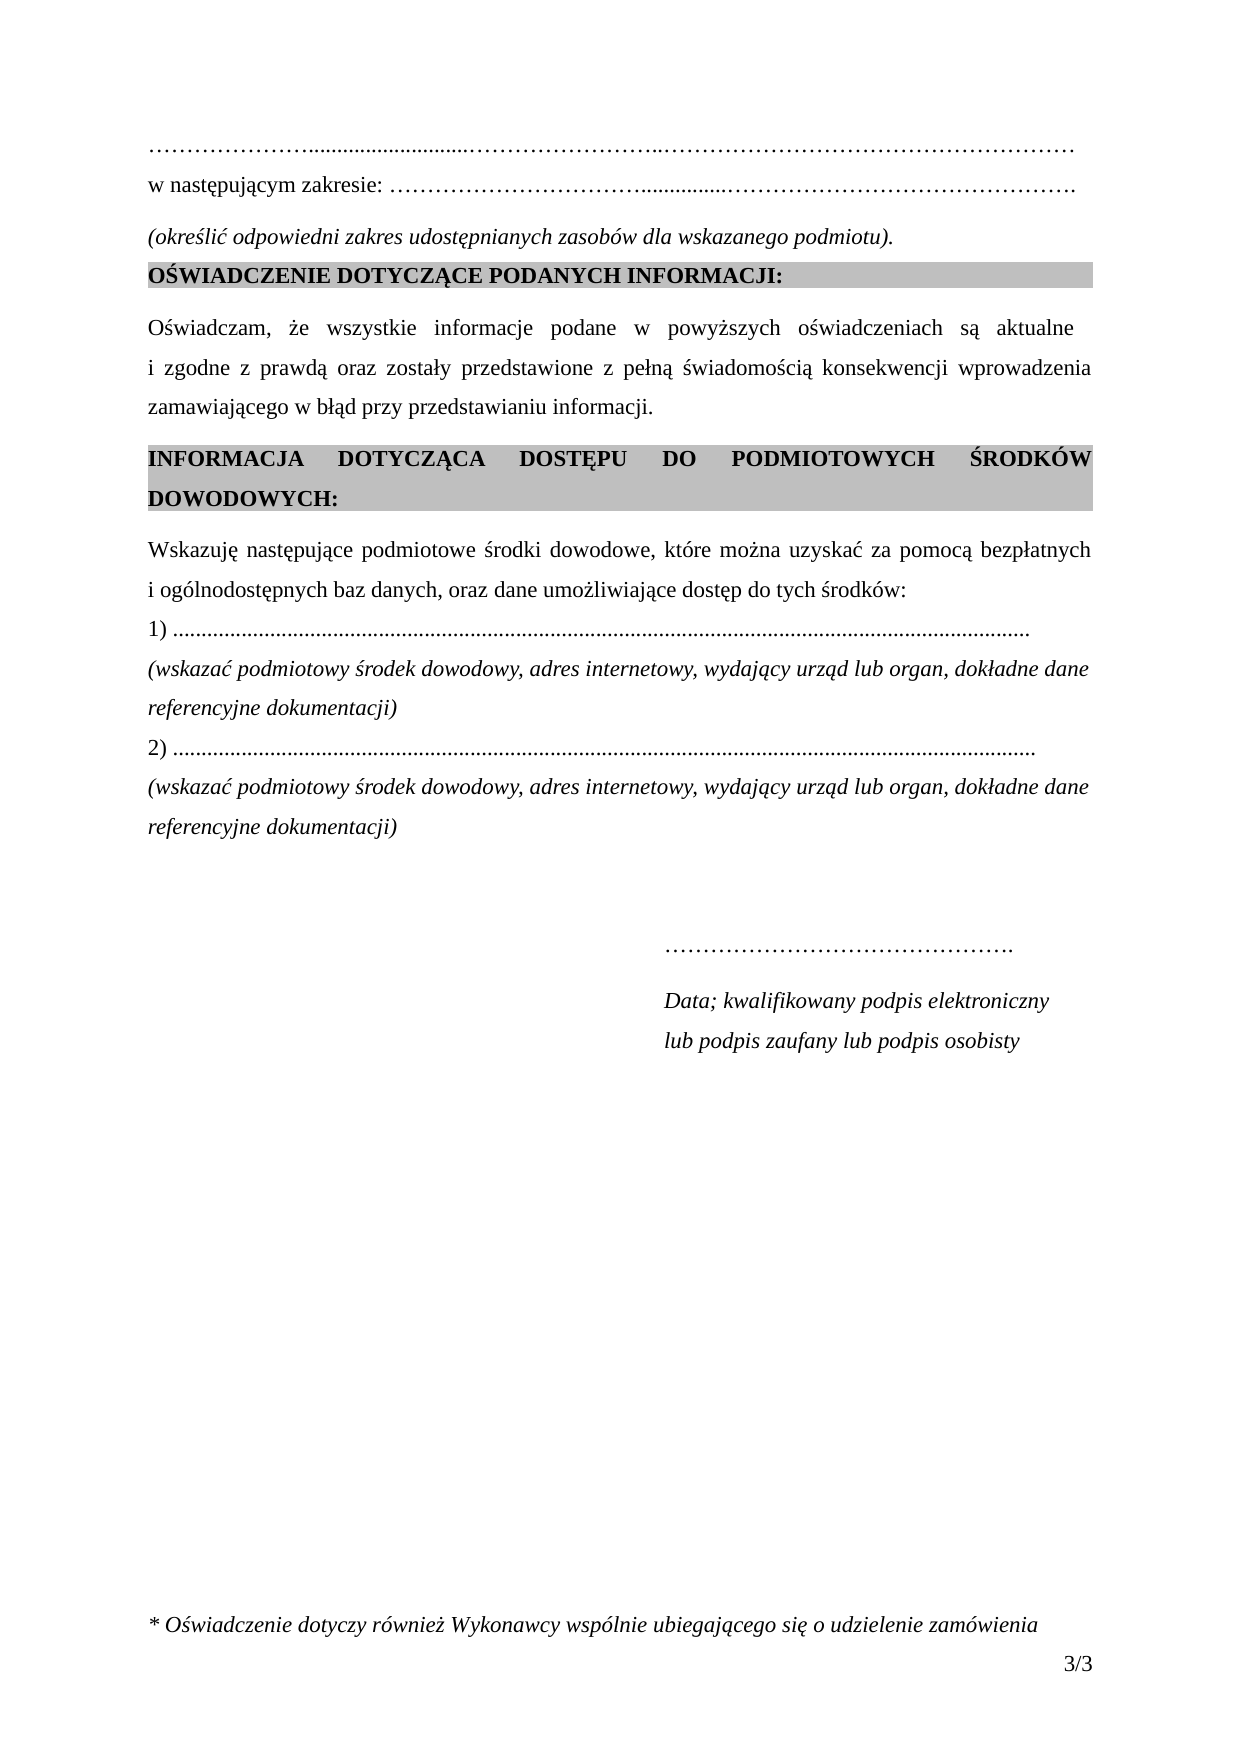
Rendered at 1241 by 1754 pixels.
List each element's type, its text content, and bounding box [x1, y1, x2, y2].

text (wskazać podmiotowy środek dowodowy, adres internetowy, wydający urząd lub organ, dokładne dane referencyjne dokumentacji) [148, 773, 1093, 839]
text INFORMACJA DOTYCZĄCA DOSTĘPU DO PODMIOTOWYCH ŚRODKÓW DOWODOWYCH: [148, 445, 1093, 511]
text (wskazać podmiotowy środek dowodowy, adres internetowy, wydający urząd lub organ, dokładne dane referencyjne dokumentacji) [148, 655, 1093, 721]
text Wskazuję następujące podmiotowe środki dowodowe, które można uzyskać za pomocą bezpłatnych i ogólnodostępnych baz danych, oraz dane umożliwiające dostęp do tych środków: [148, 537, 1093, 602]
text (określić odpowiedni zakres udostępnianych zasobów dla wskazanego podmiotu). [148, 223, 1093, 249]
text 1) ...................................................................................................................................................... [148, 616, 1093, 642]
text OŚWIADCZENIE DOTYCZĄCE PODANYCH INFORMACJI: [148, 262, 1093, 288]
text 2) ....................................................................................................................................................... [148, 734, 1093, 760]
text …………………............................……………………..……………………………………………… w następującym zakresie: ……………………………...............………………………………………. [148, 131, 1093, 197]
text Data; kwalifikowany podpis elektroniczny lub podpis zaufany lub podpis osobisty [148, 987, 1093, 1053]
text Oświadczam, że wszystkie informacje podane w powyższych oświadczeniach są aktualne i zgodne z prawdą oraz zostały przedstawione z pełną świadomością konsekwencji wprowadzenia zamawiającego w błąd przy przedstawianiu informacji. [148, 314, 1093, 419]
text ………………………………………. [148, 931, 1093, 958]
text * Oświadczenie dotyczy również Wykonawcy wspólnie ubiegającego się o udzielenie zamówienia [148, 1611, 1093, 1637]
